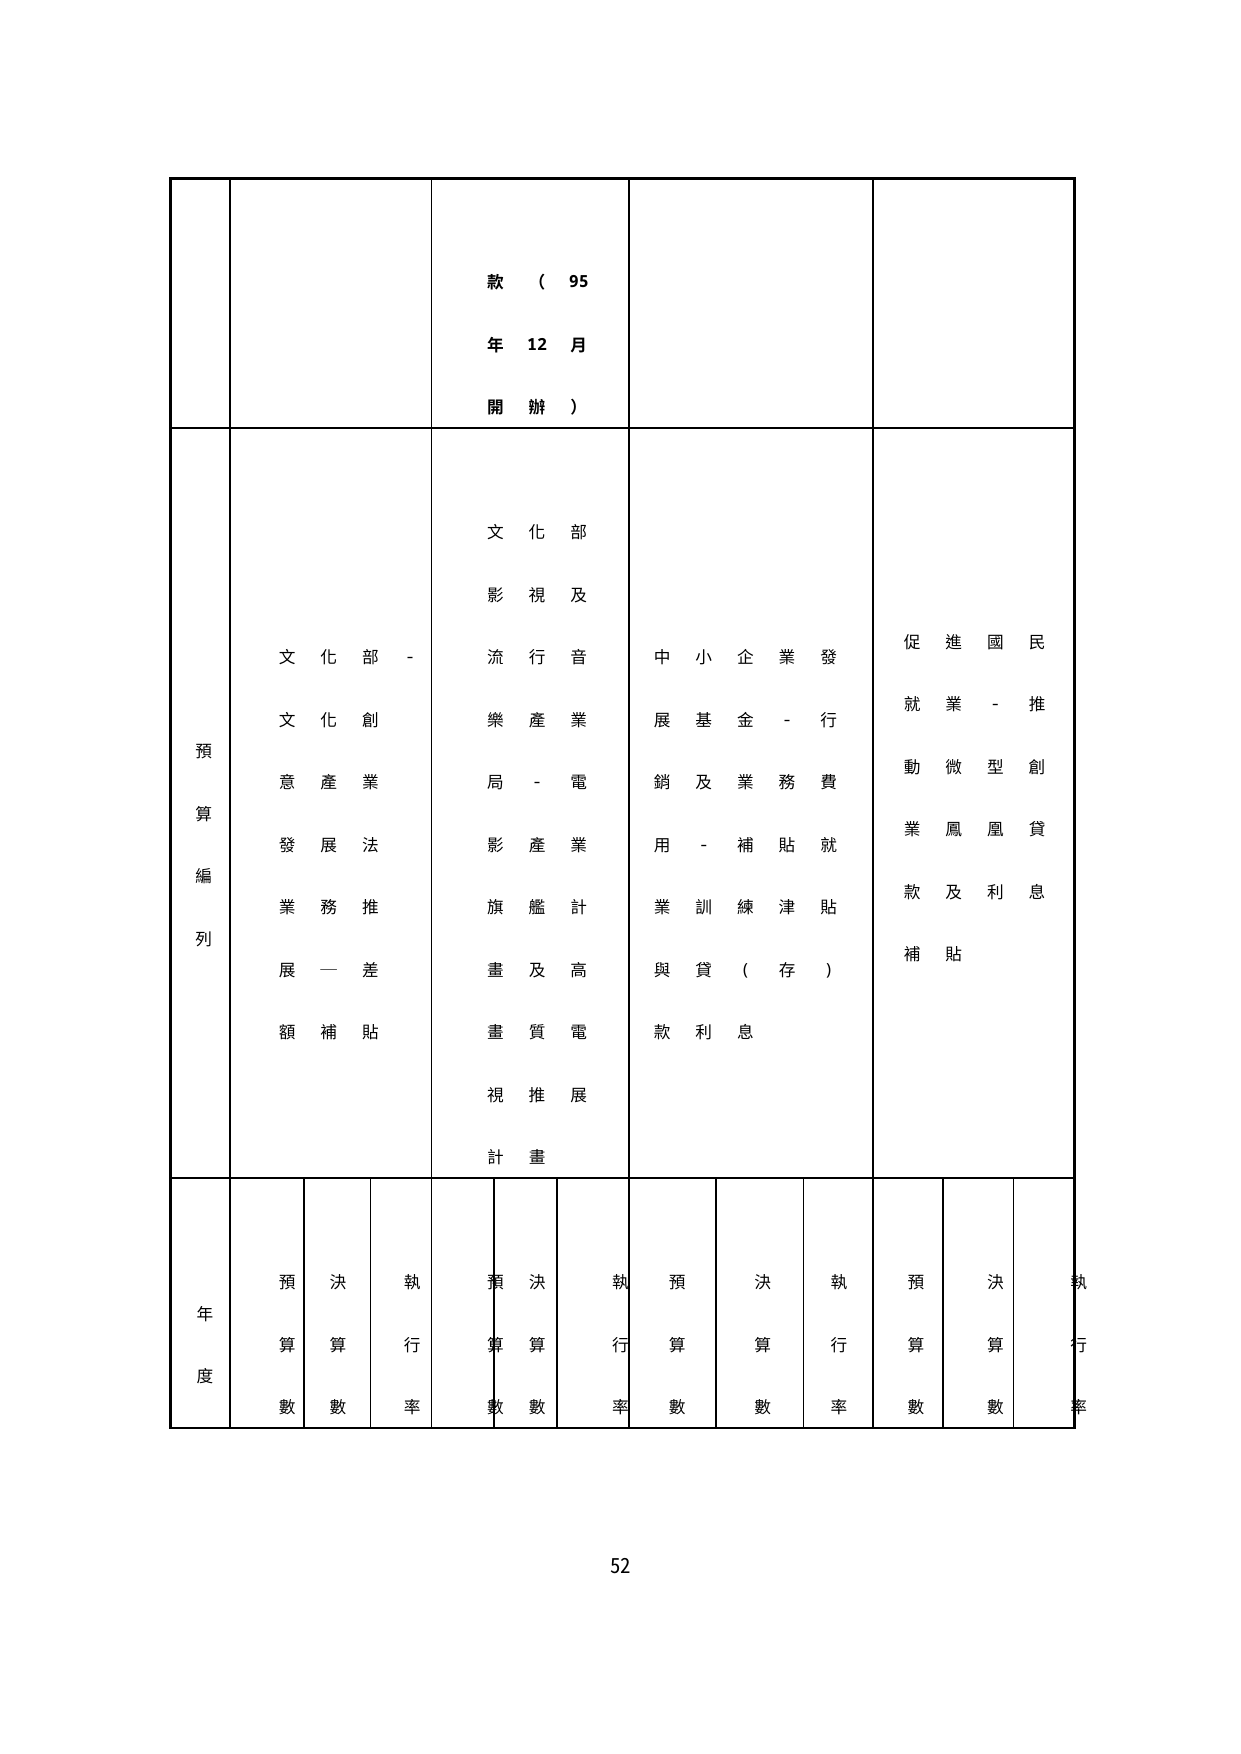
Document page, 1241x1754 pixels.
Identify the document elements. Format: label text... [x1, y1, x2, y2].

table_cell 執行率 [371, 1179, 431, 1427]
table_cell 預算數 [432, 1179, 493, 1427]
table_cell 預算數 [231, 1179, 303, 1427]
table_cell 中小企業發展基金-行銷及業務費用-補貼就業訓練津貼與貸(存)款利息 [630, 429, 872, 1177]
table_cell 文化部影視及流行音樂產業局-電影產業旗艦計畫及高畫質電視推展計畫 [432, 429, 628, 1177]
table_cell 執行率 [1014, 1179, 1073, 1427]
table_cell 執行率 [804, 1179, 872, 1427]
table_cell 決算數 [944, 1179, 1013, 1427]
table_cell 文化部-文化創意產業發展法業務推展─差額補貼 [231, 429, 431, 1177]
table_cell 年度 [172, 1179, 229, 1427]
table_cell 決算數 [305, 1179, 370, 1427]
table_header [172, 180, 229, 427]
table_cell 執行率 [558, 1179, 628, 1427]
table_header 款（95年12月開辦） [432, 180, 628, 427]
table_header [874, 180, 1073, 427]
table_cell 促進國民就業-推動微型創業鳳凰貸款及利息補貼 [874, 429, 1073, 1177]
table_cell 決算數 [495, 1179, 556, 1427]
table_cell 預算數 [630, 1179, 715, 1427]
table_cell 預算數 [874, 1179, 942, 1427]
table_cell 決算數 [717, 1179, 803, 1427]
table_cell 預算編列 [172, 429, 229, 1177]
table_header [630, 180, 872, 427]
table_header [231, 180, 431, 427]
